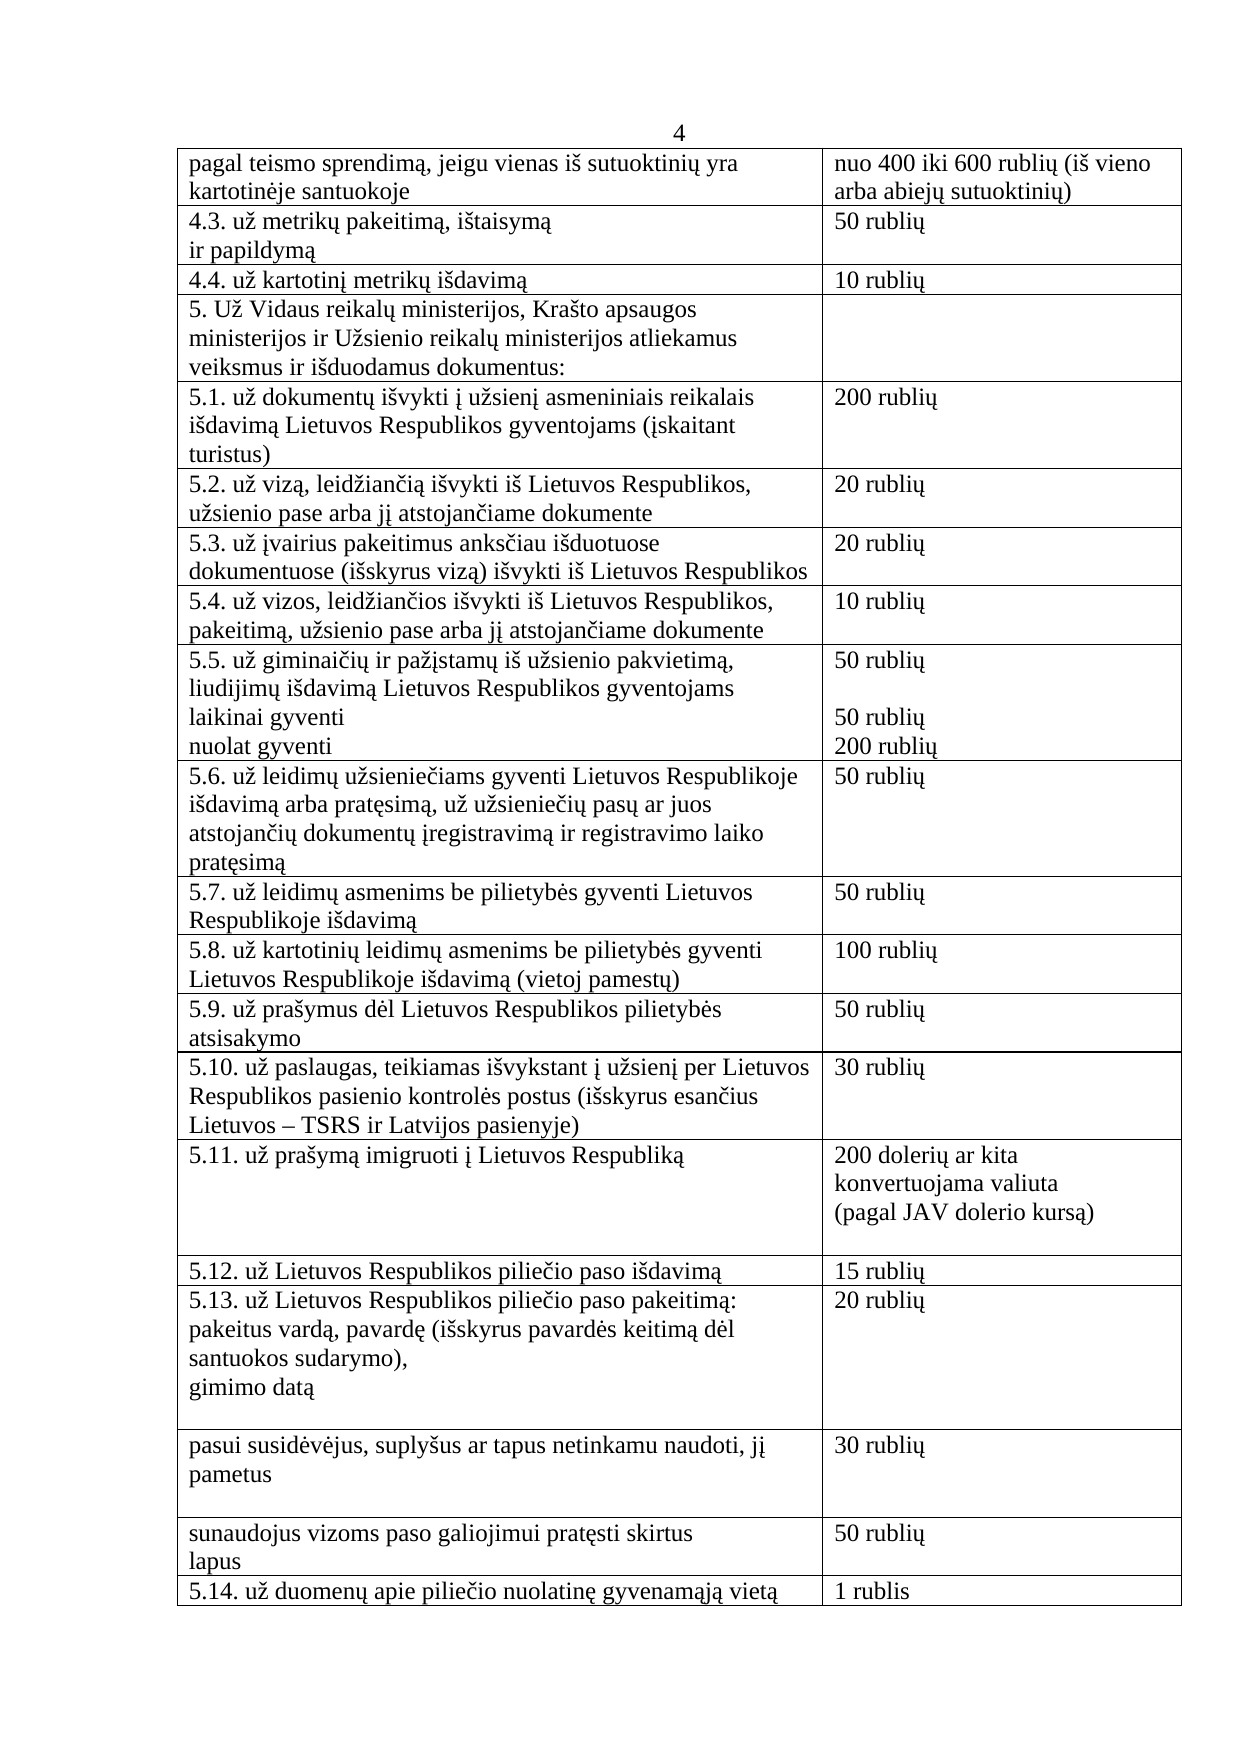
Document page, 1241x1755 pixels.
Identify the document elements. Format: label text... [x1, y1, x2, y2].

table_cell 10 rublių [823, 265, 1181, 293]
table_cell 1 rublis [823, 1576, 1181, 1605]
table_cell 200 dolerių ar kita konvertuojama valiuta (pagal JAV dolerio kursą) [823, 1140, 1181, 1255]
table_cell 5.13. už Lietuvos Respublikos piliečio paso pakeitimą: pakeitus vardą, pavardę (išskyrus pavardės keitimą dėl santuokos sudarymo), gimimo datą [178, 1286, 822, 1429]
table_cell 50 rublių [823, 761, 1181, 876]
table_cell 20 rublių [823, 1286, 1181, 1429]
table_cell 50 rublių [823, 877, 1181, 934]
table_cell 5. Už Vidaus reikalų ministerijos, Krašto apsaugos ministerijos ir Užsienio reikalų ministerijos atliekamus veiksmus ir išduodamus dokumentus: [178, 295, 822, 381]
table_cell 5.11. už prašymą imigruoti į Lietuvos Respubliką [178, 1140, 822, 1255]
table_cell 4.4. už kartotinį metrikų išdavimą [178, 265, 822, 293]
table_cell 5.12. už Lietuvos Respublikos piliečio paso išdavimą [178, 1256, 822, 1284]
table_cell 5.9. už prašymus dėl Lietuvos Respublikos pilietybės atsisakymo [178, 994, 822, 1051]
table_cell 200 rublių [823, 382, 1181, 468]
table_cell 5.6. už leidimų užsieniečiams gyventi Lietuvos Respublikoje išdavimą arba pratęsimą, už užsieniečių pasų ar juos atstojančių dokumentų įregistravimą ir registravimo laiko pratęsimą [178, 761, 822, 876]
table_cell sunaudojus vizoms paso galiojimui pratęsti skirtus lapus [178, 1518, 822, 1575]
table_cell 5.4. už vizos, leidžiančios išvykti iš Lietuvos Respublikos, pakeitimą, užsienio pase arba jį atstojančiame dokumente [178, 586, 822, 644]
table_cell pagal teismo sprendimą, jeigu vienas iš sutuoktinių yra kartotinėje santuokoje [178, 149, 822, 205]
table_cell 5.14. už duomenų apie piliečio nuolatinę gyvenamąją vietą [178, 1576, 822, 1605]
table_cell 5.1. už dokumentų išvykti į užsienį asmeniniais reikalais išdavimą Lietuvos Respublikos gyventojams (įskaitant turistus) [178, 382, 822, 468]
table_cell pasui susidėvėjus, suplyšus ar tapus netinkamu naudoti, jį pametus [178, 1430, 822, 1517]
table_cell 5.10. už paslaugas, teikiamas išvykstant į užsienį per Lietuvos Respublikos pasienio kontrolės postus (išskyrus esančius Lietuvos – TSRS ir Latvijos pasienyje) [178, 1053, 822, 1139]
table_cell 10 rublių [823, 586, 1181, 644]
table_cell 15 rublių [823, 1256, 1181, 1284]
table_cell 30 rublių [823, 1430, 1181, 1517]
table_cell 50 rublių [823, 994, 1181, 1051]
table_cell 50 rublių [823, 206, 1181, 264]
table_cell [823, 295, 1181, 381]
table_cell 20 rublių [823, 469, 1181, 527]
table_cell nuo 400 iki 600 rublių (iš vieno arba abiejų sutuoktinių) [823, 149, 1181, 205]
table_cell 100 rublių [823, 935, 1181, 993]
table_cell 30 rublių [823, 1053, 1181, 1139]
table_cell 4.3. už metrikų pakeitimą, ištaisymą ir papildymą [178, 206, 822, 264]
table_cell 20 rublių [823, 528, 1181, 585]
table_cell 5.5. už giminaičių ir pažįstamų iš užsienio pakvietimą, liudijimų išdavimą Lietuvos Respublikos gyventojams laikinai gyventi nuolat gyventi [178, 645, 822, 760]
table_cell 5.3. už įvairius pakeitimus anksčiau išduotuose dokumentuose (išskyrus vizą) išvykti iš Lietuvos Respublikos [178, 528, 822, 585]
table_cell 5.2. už vizą, leidžiančią išvykti iš Lietuvos Respublikos, užsienio pase arba jį atstojančiame dokumente [178, 469, 822, 527]
table_cell 50 rublių [823, 1518, 1181, 1575]
table_cell 50 rublių 50 rublių 200 rublių [823, 645, 1181, 760]
table_cell 5.8. už kartotinių leidimų asmenims be pilietybės gyventi Lietuvos Respublikoje išdavimą (vietoj pamestų) [178, 935, 822, 993]
table_cell 5.7. už leidimų asmenims be pilietybės gyventi Lietuvos Respublikoje išdavimą [178, 877, 822, 934]
